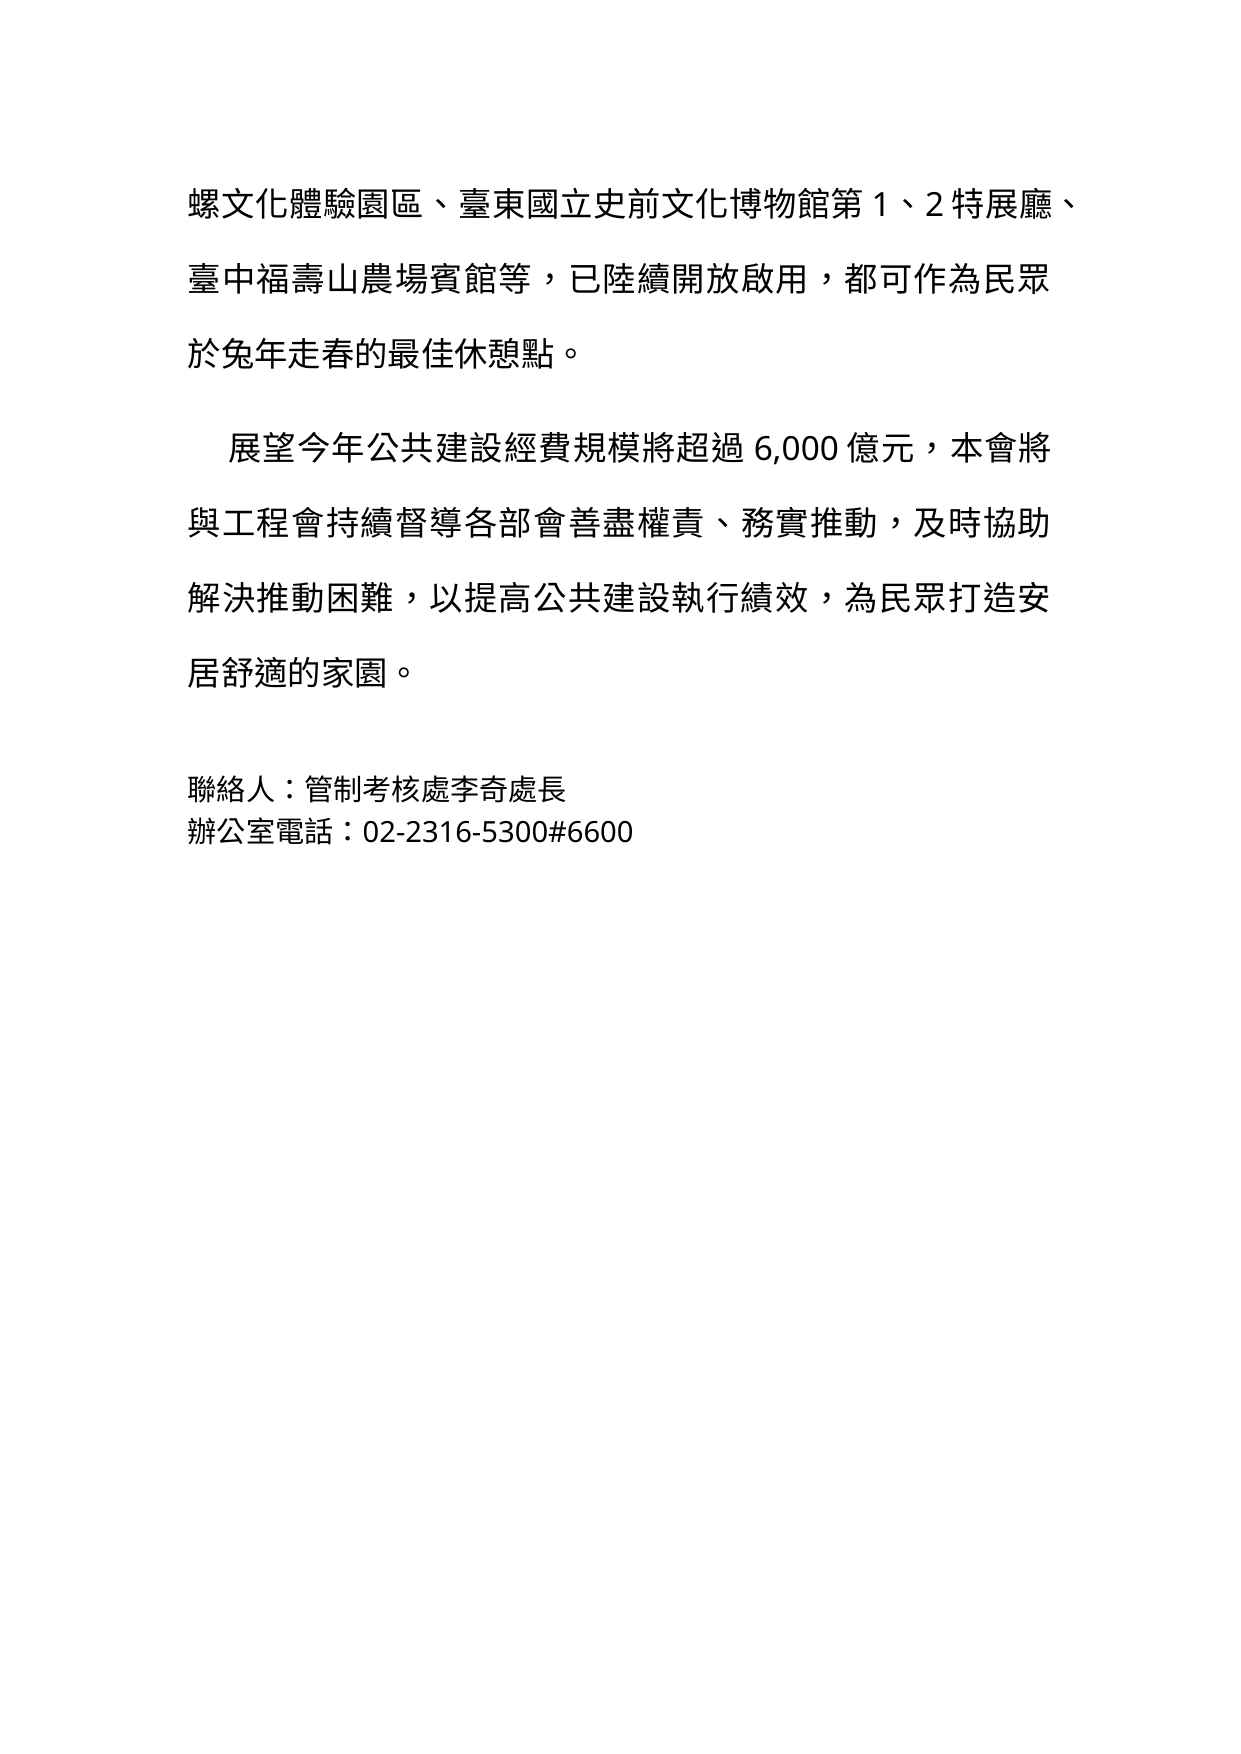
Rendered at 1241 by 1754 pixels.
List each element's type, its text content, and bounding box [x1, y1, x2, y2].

text 聯絡人：管制考核處李奇處長 [187, 767, 1044, 809]
text 展望今年公共建設經費規模將超過6,000億元，本會將與工程會持續督導各部會善盡權責、務實推動，及時協助解決推動困難，以提高公共建設執行績效，為民眾打造安居舒適的家園。 [187, 408, 1053, 708]
text 除此之外，包括金門大橋完工通車、烏溪鳥嘴潭人工湖供水、屏東國際保鮮物流中心啟用等，均為交通、水利及產業的發展，帶來非常大的貢獻。還有多處的文化場館及觀光設施，如新北國家電影及視聽文化中心、桃園永安海螺文化體驗園區、臺東國立史前文化博物館第1、2特展廳、臺中福壽山農場賓館等，已陸續開放啟用，都可作為民眾於兔年走春的最佳休憩點。 [187, 164, 1053, 389]
text 辦公室電話：02-2316-5300#6600 [187, 809, 1044, 851]
